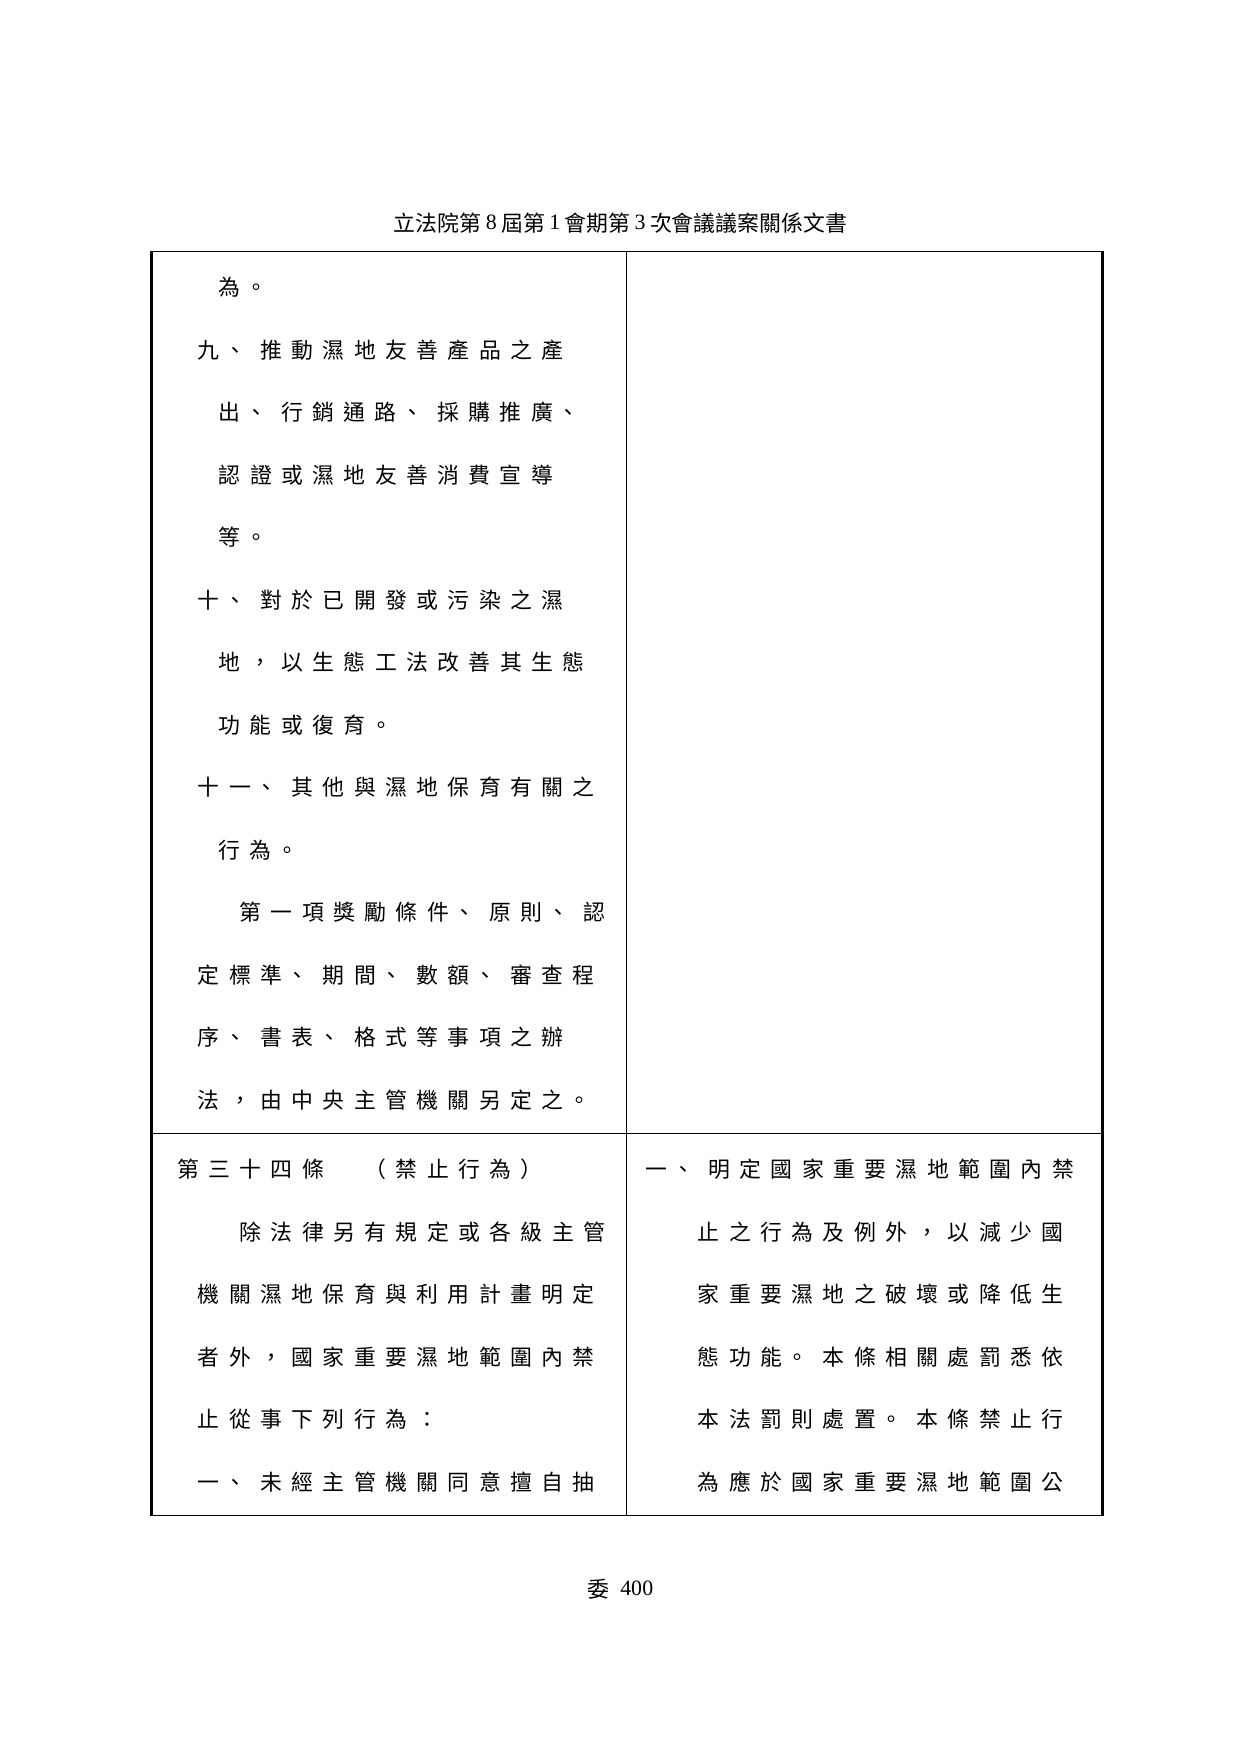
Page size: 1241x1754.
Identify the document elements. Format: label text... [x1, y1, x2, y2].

table_cell 第三十四條 （禁止行為） 除法律另有規定或各級主管機關濕地保育與利用計畫明定者外，國家重要濕地範圍內禁止從事下列行為： 一、未經主管機關同意擅自抽 [153, 1134, 626, 1514]
table_cell [627, 252, 1101, 1133]
table_cell 為。 九、推動濕地友善產品之產出、行銷通路、採購推廣、認證或濕地友善消費宣導等。 十、對於已開發或污染之濕地，以生態工法改善其生態功能或復育。 十一、其他與濕地保育有關之行為。 第一項獎勵條件、原則、認定標準、期間、數額、審查程序、書表、格式等事項之辦法，由中央主管機關另定之。 [153, 252, 626, 1133]
table_cell 一、明定國家重要濕地範圍內禁止之行為及例外，以減少國家重要濕地之破壞或降低生態功能。本條相關處罰悉依本法罰則處置。本條禁止行為應於國家重要濕地範圍公 [627, 1134, 1101, 1514]
